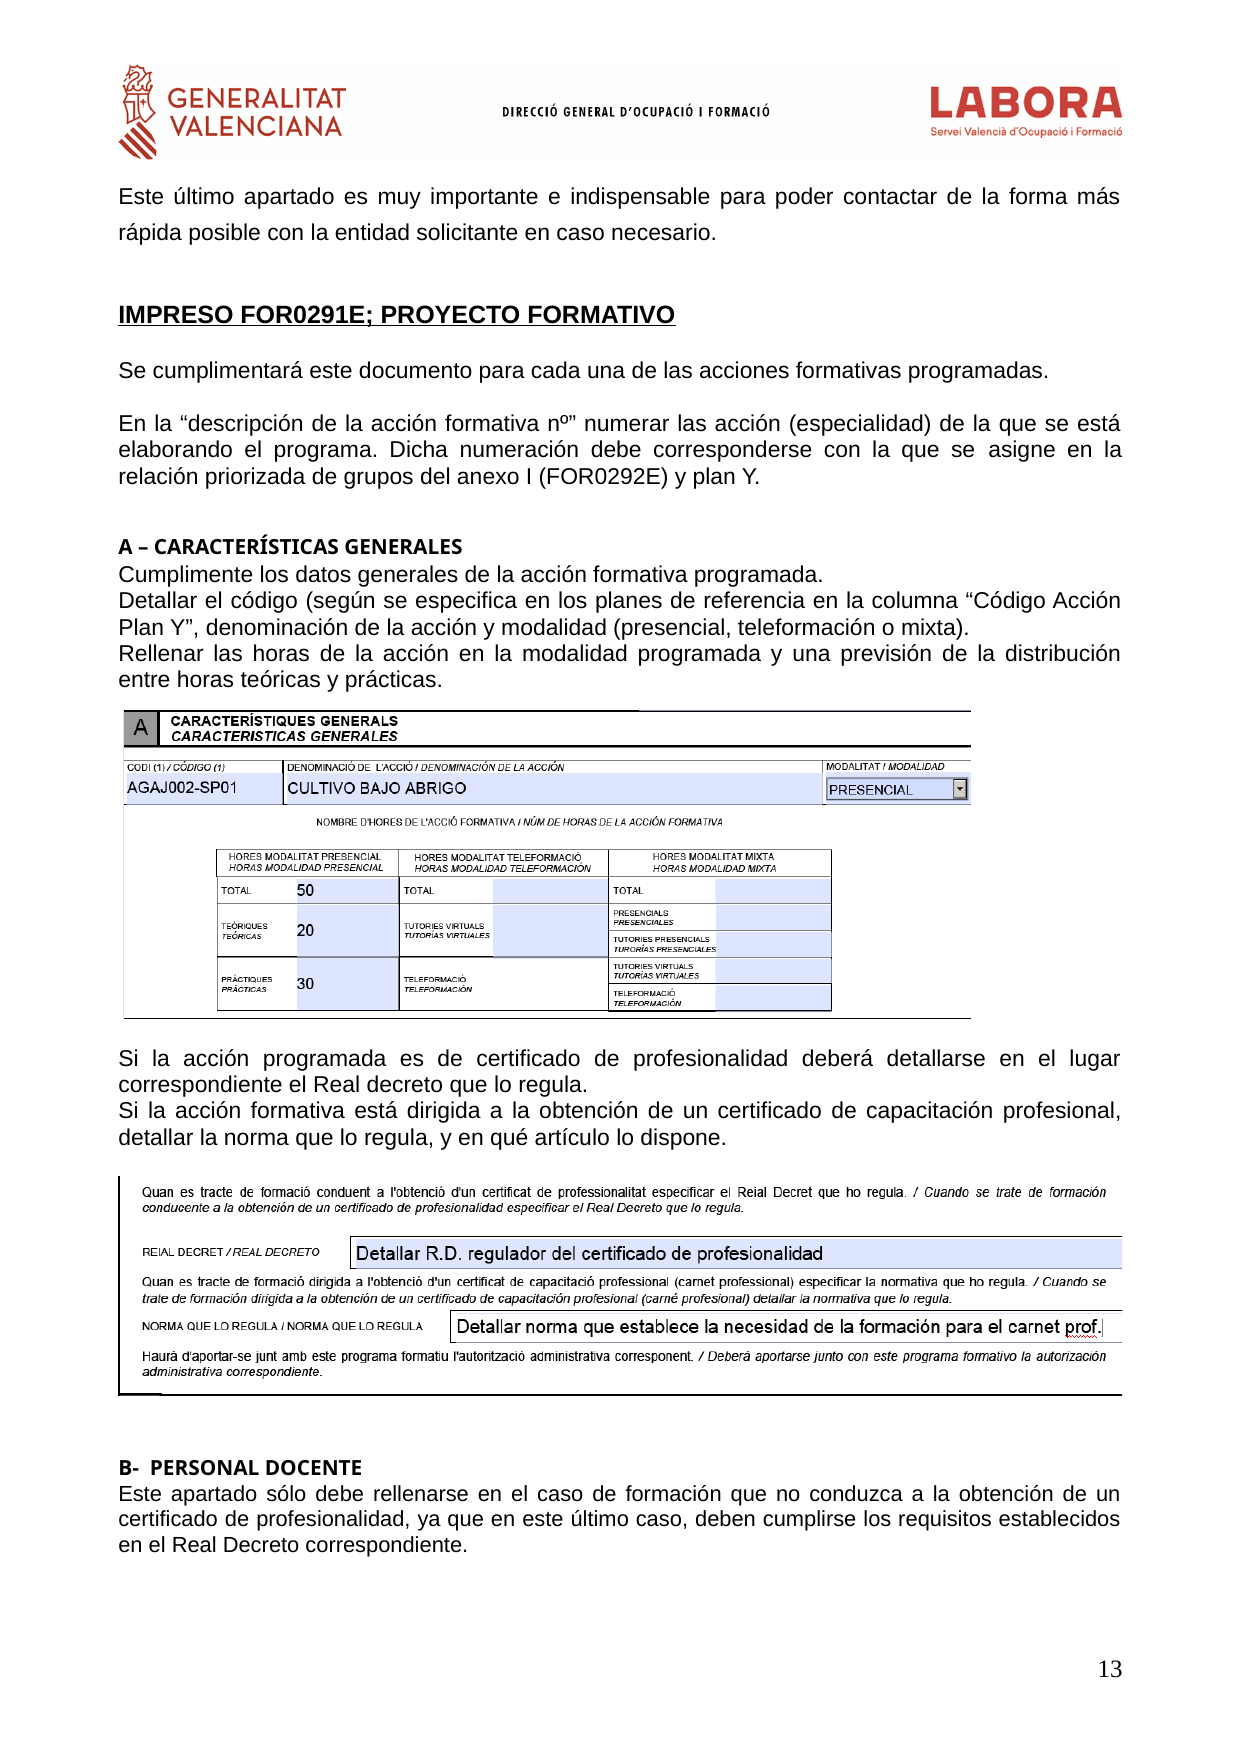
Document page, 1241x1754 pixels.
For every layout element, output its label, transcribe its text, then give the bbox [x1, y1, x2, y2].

text Si la acción programada es de certificado de profesionalidad deberá detallarse en el lugar correspondiente el Real decreto que lo regula. [118, 1045, 1122, 1097]
text A – CARACTERÍSTICAS GENERALES [118, 532, 1122, 561]
text Si la acción formativa está dirigida a la obtención de un certificado de capacitación profesional, detallar la norma que lo regula, y en qué artículo lo dispone. [118, 1097, 1122, 1150]
picture [118, 1176, 1123, 1396]
text Este apartado sólo debe rellenarse en el caso de formación que no conduzca a la obtención de un certificado de profesionalidad, ya que en este último caso, deben cumplirse los requisitos establecidos en el Real Decreto correspondiente. [118, 1481, 1122, 1557]
text Cumplimente los datos generales de la acción formativa programada. [118, 561, 1122, 587]
text Detallar el código (según se especifica en los planes de referencia en la columna “Código Acción Plan Y”, denominación de la acción y modalidad (presencial, teleformación o mixta). [118, 587, 1122, 640]
text B- PERSONAL DOCENTE [118, 1453, 1122, 1481]
text IMPRESO FOR0291E; PROYECTO FORMATIVO [118, 300, 1122, 329]
text Se cumplimentará este documento para cada una de las acciones formativas programadas. [118, 357, 1122, 384]
picture [123, 710, 971, 1019]
text Este último apartado es muy importante e indispensable para poder contactar de la forma más rápida posible con la entidad solicitante en caso necesario. [118, 176, 1122, 247]
picture [118, 59, 1123, 165]
text Rellenar las horas de la acción en la modalidad programada y una previsión de la distribución entre horas teóricas y prácticas. [118, 640, 1122, 692]
text En la “descripción de la acción formativa nº” numerar las acción (especialidad) de la que se está elaborando el programa. Dicha numeración debe corresponderse con la que se asigne en la relación priorizada de grupos del anexo I (FOR0292E) y plan Y. [118, 410, 1122, 489]
